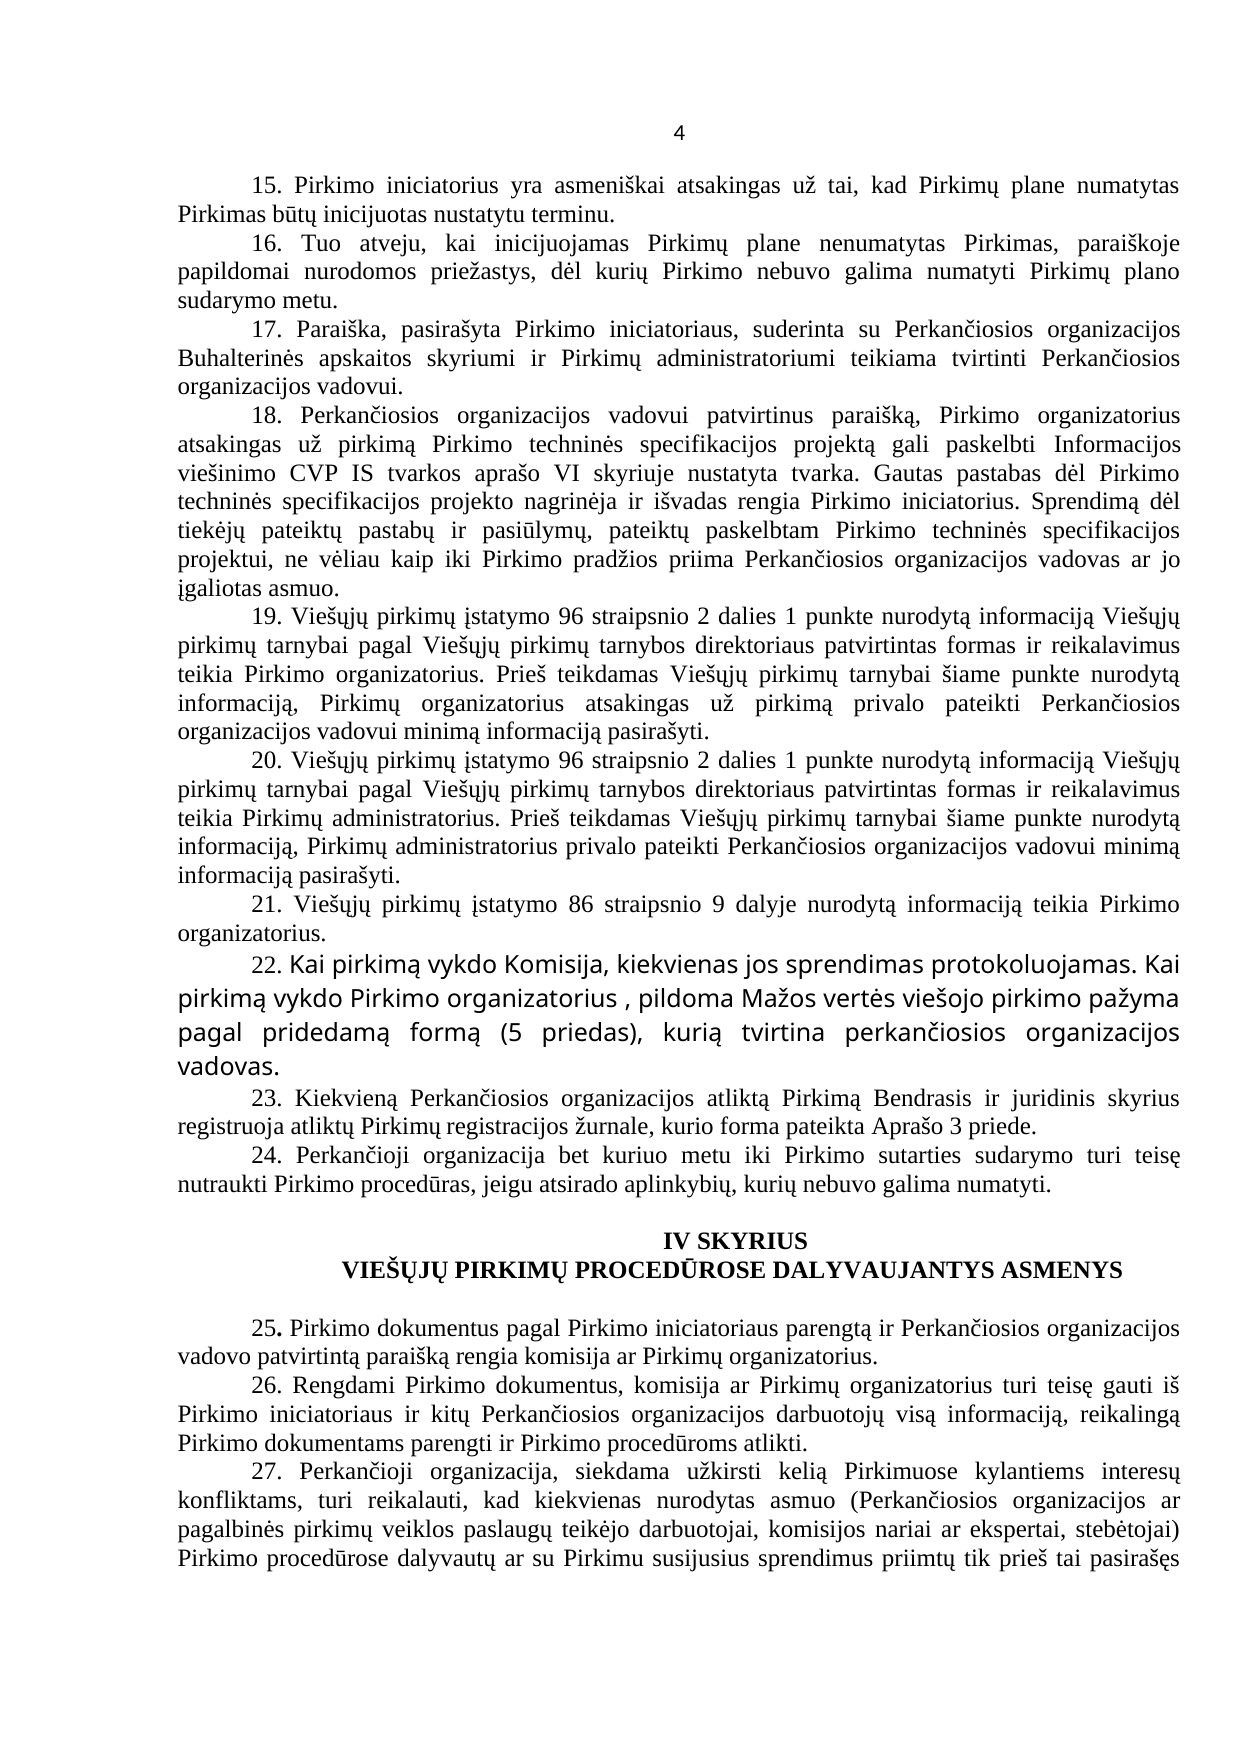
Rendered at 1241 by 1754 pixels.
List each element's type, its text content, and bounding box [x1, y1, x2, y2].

text 15. Pirkimo iniciatorius yra asmeniškai atsakingas už tai, kad Pirkimų plane numatytas Pirkimas būtų inicijuotas nustatytu terminu. [177, 170, 1181, 228]
text 21. Viešųjų pirkimų įstatymo 86 straipsnio 9 dalyje nurodytą informaciją teikia Pirkimo organizatorius. [177, 889, 1181, 946]
text 24. Perkančioji organizacija bet kuriuo metu iki Pirkimo sutarties sudarymo turi teisę nutraukti Pirkimo procedūras, jeigu atsirado aplinkybių, kurių nebuvo galima numatyti. [177, 1140, 1181, 1198]
text 19. Viešųjų pirkimų įstatymo 96 straipsnio 2 dalies 1 punkte nurodytą informaciją Viešųjų pirkimų tarnybai pagal Viešųjų pirkimų tarnybos direktoriaus patvirtintas formas ir reikalavimus teikia Pirkimo organizatorius. Prieš teikdamas Viešųjų pirkimų tarnybai šiame punkte nurodytą informaciją, Pirkimų organizatorius atsakingas už pirkimą privalo pateikti Perkančiosios organizacijos vadovui minimą informaciją pasirašyti. [177, 601, 1181, 745]
text 17. Paraiška, pasirašyta Pirkimo iniciatoriaus, suderinta su Perkančiosios organizacijos Buhalterinės apskaitos skyriumi ir Pirkimų administratoriumi teikiama tvirtinti Perkančiosios organizacijos vadovui. [177, 314, 1181, 400]
text 23. Kiekvieną Perkančiosios organizacijos atliktą Pirkimą Bendrasis ir juridinis skyrius registruoja atliktų Pirkimų registracijos žurnale, kurio forma pateikta Aprašo 3 priede. [177, 1083, 1181, 1140]
text 26. Rengdami Pirkimo dokumentus, komisija ar Pirkimų organizatorius turi teisę gauti iš Pirkimo iniciatoriaus ir kitų Perkančiosios organizacijos darbuotojų visą informaciją, reikalingą Pirkimo dokumentams parengti ir Pirkimo procedūroms atlikti. [177, 1370, 1181, 1456]
text 18. Perkančiosios organizacijos vadovui patvirtinus paraišką, Pirkimo organizatorius atsakingas už pirkimą Pirkimo techninės specifikacijos projektą gali paskelbti Informacijos viešinimo CVP IS tvarkos aprašo VI skyriuje nustatyta tvarka. Gautas pastabas dėl Pirkimo techninės specifikacijos projekto nagrinėja ir išvadas rengia Pirkimo iniciatorius. Sprendimą dėl tiekėjų pateiktų pastabų ir pasiūlymų, pateiktų paskelbtam Pirkimo techninės specifikacijos projektui, ne vėliau kaip iki Pirkimo pradžios priima Perkančiosios organizacijos vadovas ar jo įgaliotas asmuo. [177, 400, 1181, 601]
text 22. Kai pirkimą vykdo Komisija, kiekvienas jos sprendimas protokoluojamas. Kai pirkimą vykdo Pirkimo organizatorius , pildoma Mažos vertės viešojo pirkimo pažyma pagal pridedamą formą (5 priedas), kurią tvirtina perkančiosios organizacijos vadovas. [177, 946, 1181, 1083]
text 20. Viešųjų pirkimų įstatymo 96 straipsnio 2 dalies 1 punkte nurodytą informaciją Viešųjų pirkimų tarnybai pagal Viešųjų pirkimų tarnybos direktoriaus patvirtintas formas ir reikalavimus teikia Pirkimų administratorius. Prieš teikdamas Viešųjų pirkimų tarnybai šiame punkte nurodytą informaciją, Pirkimų administratorius privalo pateikti Perkančiosios organizacijos vadovui minimą informaciją pasirašyti. [177, 745, 1181, 889]
text IV SKYRIUS [290, 1226, 1181, 1255]
text VIEŠŲJŲ PIRKIMŲ PROCEDŪROSE DALYVAUJANTYS ASMENYS [290, 1255, 1181, 1284]
text 16. Tuo atveju, kai inicijuojamas Pirkimų plane nenumatytas Pirkimas, paraiškoje papildomai nurodomos priežastys, dėl kurių Pirkimo nebuvo galima numatyti Pirkimų plano sudarymo metu. [177, 228, 1181, 314]
text 27. Perkančioji organizacija, siekdama užkirsti kelią Pirkimuose kylantiems interesų konfliktams, turi reikalauti, kad kiekvienas nurodytas asmuo (Perkančiosios organizacijos ar pagalbinės pirkimų veiklos paslaugų teikėjo darbuotojai, komisijos nariai ar ekspertai, stebėtojai) Pirkimo procedūrose dalyvautų ar su Pirkimu susijusius sprendimus priimtų tik prieš tai pasirašęs [177, 1456, 1181, 1571]
text 25. Pirkimo dokumentus pagal Pirkimo iniciatoriaus parengtą ir Perkančiosios organizacijos vadovo patvirtintą paraišką rengia komisija ar Pirkimų organizatorius. [177, 1313, 1181, 1370]
